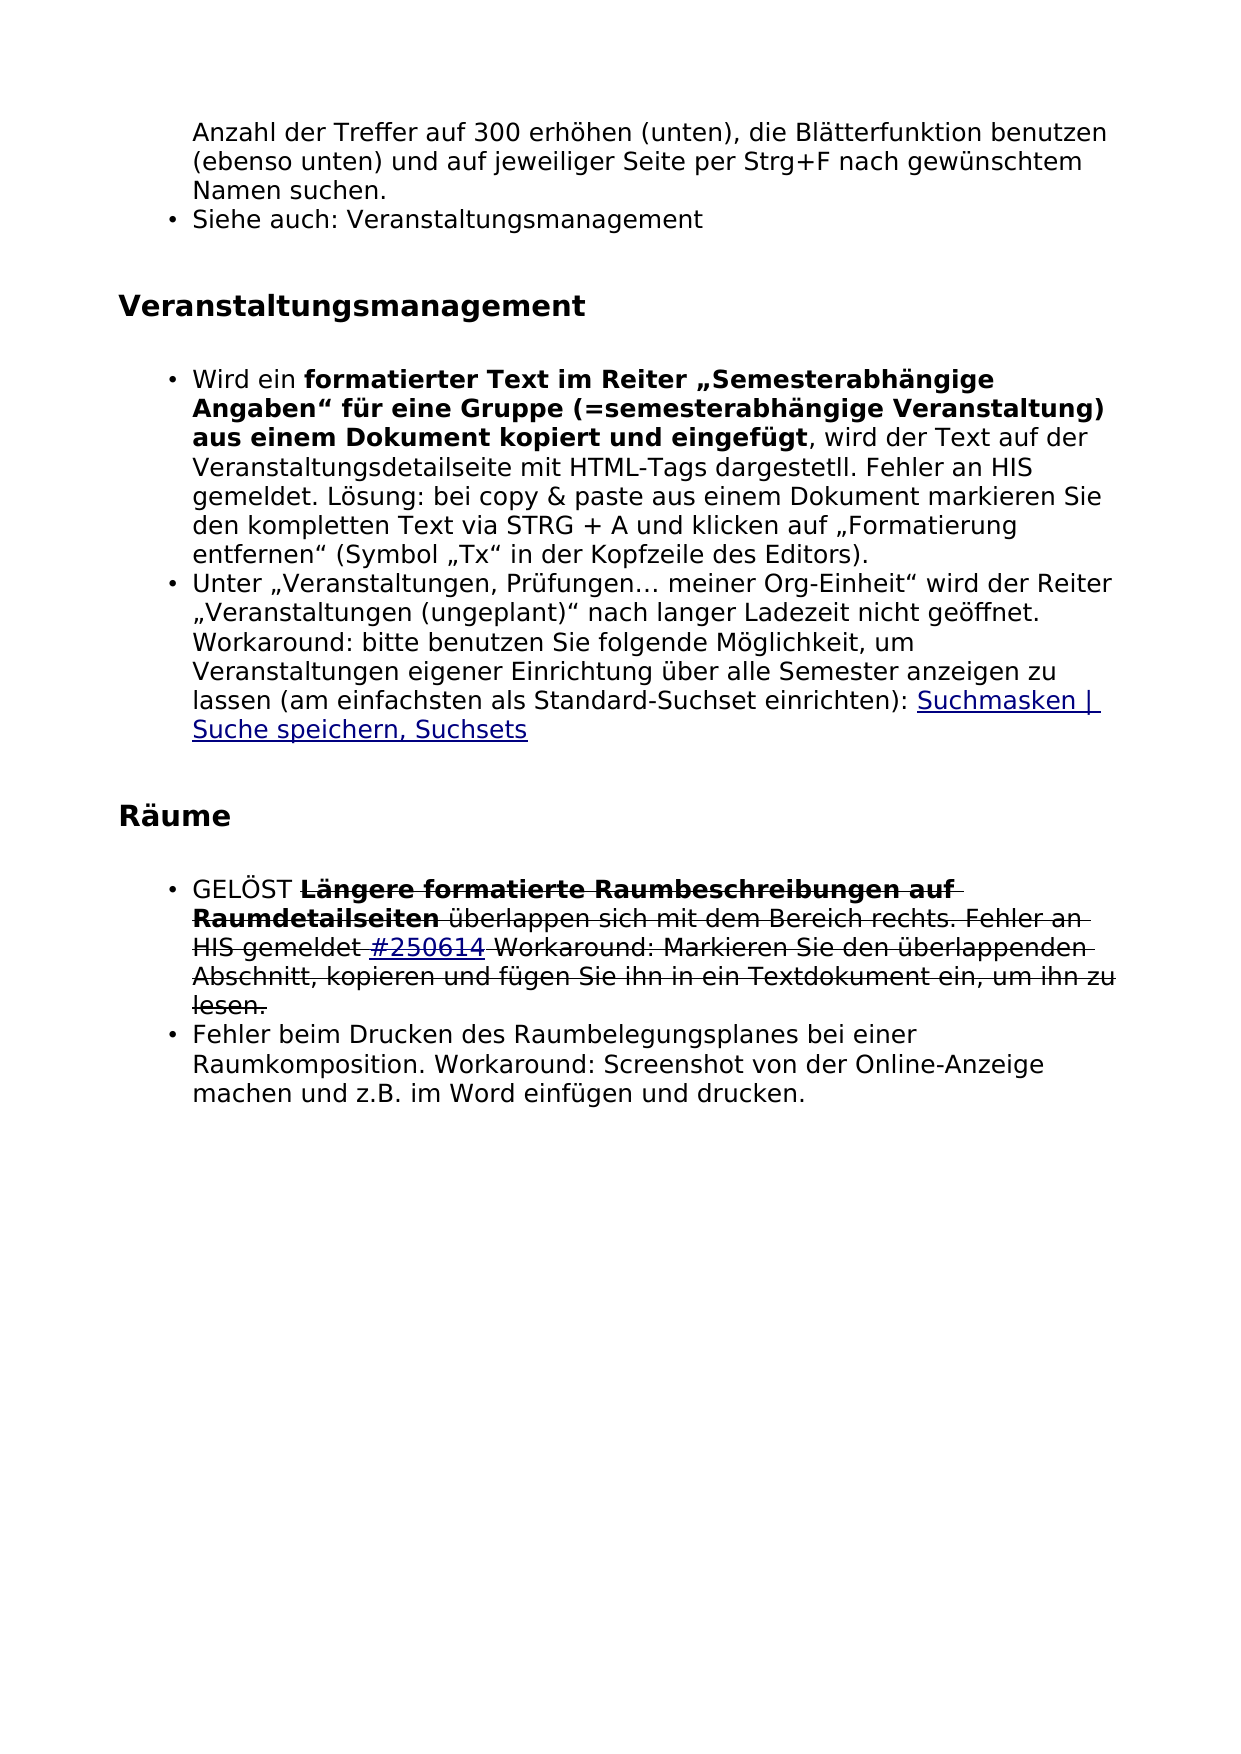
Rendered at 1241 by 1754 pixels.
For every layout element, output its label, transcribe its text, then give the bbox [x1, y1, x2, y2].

list Siehe auch: Veranstaltungsmanagement [177, 206, 1122, 235]
list Fehler beim Drucken des Raumbelegungsplanes bei einer Raumkomposition. Workaround: Screenshot von der Online-Anzeige machen und z.B. im Word einfügen und drucken. [177, 1021, 1122, 1108]
subtitle Räume [118, 799, 1122, 833]
list Anzahl der Treffer auf 300 erhöhen (unten), die Blätterfunktion benutzen (ebenso unten) und auf jeweiliger Seite per Strg+F nach gewünschtem Namen suchen. [177, 118, 1122, 206]
list Unter „Veranstaltungen, Prüfungen… meiner Org-Einheit“ wird der Reiter „Veranstaltungen (ungeplant)“ nach langer Ladezeit nicht geöffnet. Workaround: bitte benutzen Sie folgende Möglichkeit, um Veranstaltungen eigener Einrichtung über alle Semester anzeigen zu lassen (am einfachsten als Standard-Suchset einrichten): Suchmasken | Suche speichern, Suchsets [177, 569, 1122, 744]
subtitle Veranstaltungsmanagement [118, 289, 1122, 323]
list GELÖST Längere formatierte Raumbeschreibungen auf Raumdetailseiten überlappen sich mit dem Bereich rechts. Fehler an HIS gemeldet #250614 Workaround: Markieren Sie den überlappenden Abschnitt, kopieren und fügen Sie ihn in ein Textdokument ein, um ihn zu lesen. [177, 875, 1122, 1021]
list Wird ein formatierter Text im Reiter „Semesterabhängige Angaben“ für eine Gruppe (=semesterabhängige Veranstaltung) aus einem Dokument kopiert und eingefügt, wird der Text auf der Veranstaltungsdetailseite mit HTML-Tags dargestetll. Fehler an HIS gemeldet. Lösung: bei copy & paste aus einem Dokument markieren Sie den kompletten Text via STRG + A und klicken auf „Formatierung entfernen“ (Symbol „Tx“ in der Kopfzeile des Editors). [177, 365, 1122, 569]
